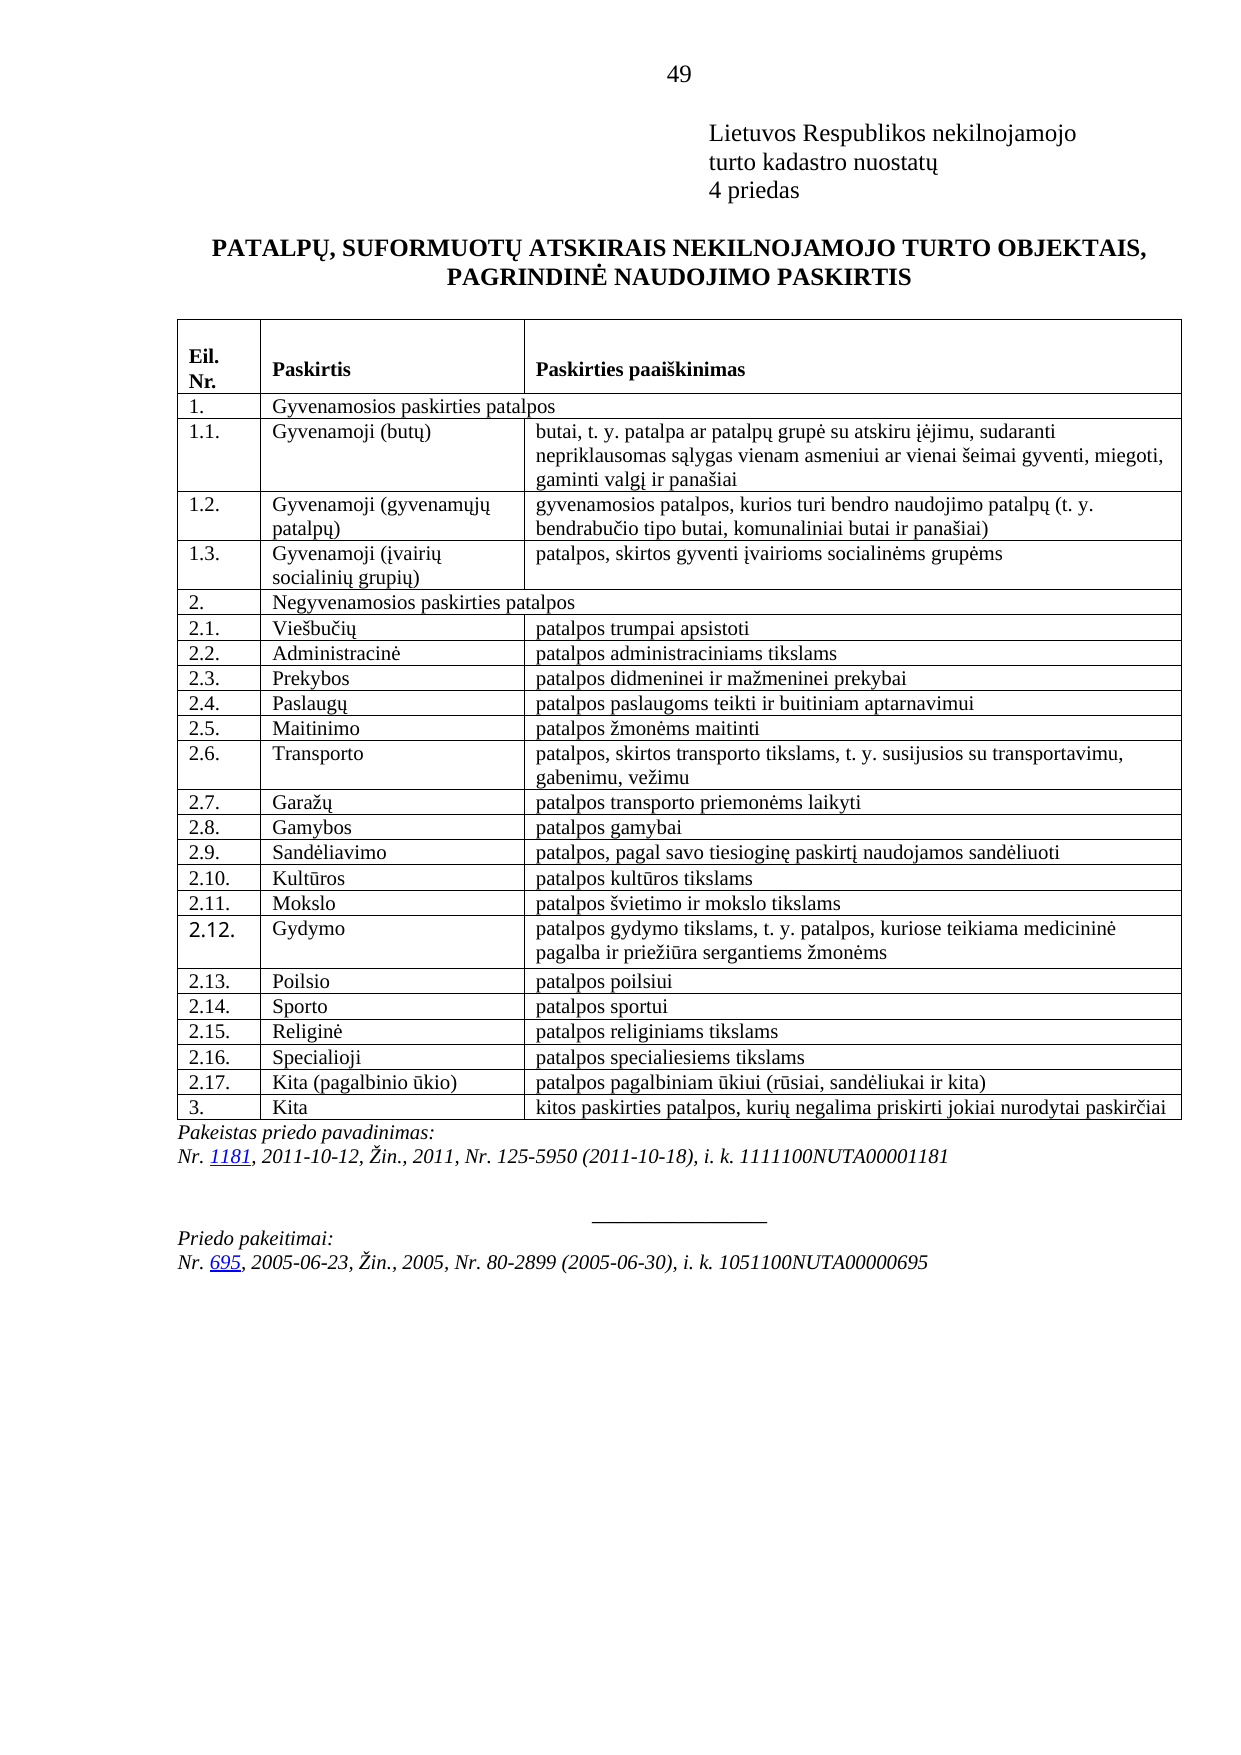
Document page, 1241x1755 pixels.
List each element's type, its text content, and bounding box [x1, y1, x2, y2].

table_cell patalpos didmeninei ir mažmeninei prekybai [525, 666, 1181, 690]
table_cell 2.12. [178, 916, 260, 968]
table_cell patalpos transporto priemonėms laikyti [525, 790, 1181, 814]
table_cell Prekybos [261, 666, 524, 690]
table_cell patalpos pagalbiniam ūkiui (rūsiai, sandėliukai ir kita) [525, 1070, 1181, 1094]
text Pakeistas priedo pavadinimas: [177, 1120, 1181, 1144]
table_cell 2.9. [178, 840, 260, 864]
table_cell 2.5. [178, 716, 260, 740]
table_cell 2.1. [178, 615, 260, 639]
table_cell Gydymo [261, 916, 524, 968]
table_cell Negyvenamosios paskirties patalpos [261, 590, 1181, 614]
table_cell Sporto [261, 994, 524, 1018]
table_cell 2.14. [178, 994, 260, 1018]
text turto kadastro nuostatų [177, 147, 1181, 176]
table_cell patalpos gamybai [525, 815, 1181, 839]
table_header Paskirties paaiškinimas [525, 320, 1181, 393]
table_header Eil. Nr. [178, 320, 260, 393]
table_cell patalpos paslaugoms teikti ir buitiniam aptarnavimui [525, 691, 1181, 715]
table_cell Paslaugų [261, 691, 524, 715]
table_cell Gyvenamosios paskirties patalpos [261, 394, 1181, 418]
table_header Paskirtis [261, 320, 524, 393]
table_cell 2.17. [178, 1070, 260, 1094]
table_cell 2.2. [178, 641, 260, 664]
table_cell Transporto [261, 741, 524, 789]
table_cell Gyvenamoji (butų) [261, 419, 524, 491]
table_cell Mokslo [261, 891, 524, 914]
table_cell Maitinimo [261, 716, 524, 740]
table_cell 2.4. [178, 691, 260, 715]
table_cell 2.6. [178, 741, 260, 789]
text Patalpų, SUFORMUOTŲ ATSKIRaIs NEKILNOJAMOJO TURTO OBJEKTAIs, pagrindinė naudojimo paskirtis [177, 233, 1181, 291]
table_cell Kultūros [261, 865, 524, 889]
table_cell 3. [178, 1095, 260, 1119]
table_cell Kita (pagalbinio ūkio) [261, 1070, 524, 1094]
table_cell Gamybos [261, 815, 524, 839]
table_cell patalpos administraciniams tikslams [525, 641, 1181, 664]
table_cell 2.16. [178, 1045, 260, 1069]
table_cell Kita [261, 1095, 524, 1119]
text Nr. 1181, 2011-10-12, Žin., 2011, Nr. 125-5950 (2011-10-18), i. k. 1111100NUTA00001181 [177, 1144, 1181, 1168]
table_cell 2.11. [178, 891, 260, 914]
table_cell patalpos religiniams tikslams [525, 1020, 1181, 1043]
table_cell Sandėliavimo [261, 840, 524, 864]
text Nr. 695, 2005-06-23, Žin., 2005, Nr. 80-2899 (2005-06-30), i. k. 1051100NUTA00000695 [177, 1249, 1181, 1274]
table_cell patalpos kultūros tikslams [525, 865, 1181, 889]
table_cell patalpos specialiesiems tikslams [525, 1045, 1181, 1069]
table_cell 2.15. [178, 1020, 260, 1043]
table_cell 2. [178, 590, 260, 614]
table_cell Viešbučių [261, 615, 524, 639]
table_cell patalpos, skirtos gyventi įvairioms socialinėms grupėms [525, 541, 1181, 589]
table_cell patalpos žmonėms maitinti [525, 716, 1181, 740]
text ______________ [177, 1197, 1181, 1226]
table_cell Garažų [261, 790, 524, 814]
table_cell patalpos gydymo tikslams, t. y. patalpos, kuriose teikiama medicininė pagalba ir priežiūra sergantiems žmonėms [525, 916, 1181, 968]
table_cell 2.13. [178, 969, 260, 993]
table_cell Poilsio [261, 969, 524, 993]
text Lietuvos Respublikos nekilnojamojo [709, 118, 1181, 147]
text Priedo pakeitimai: [177, 1226, 1181, 1249]
table_cell 2.7. [178, 790, 260, 814]
table_cell 2.10. [178, 865, 260, 889]
table_cell 1. [178, 394, 260, 418]
text 4 priedas [177, 176, 1181, 204]
table_cell 1.3. [178, 541, 260, 589]
table_cell Gyvenamoji (gyvenamųjų patalpų) [261, 492, 524, 540]
table_cell patalpos trumpai apsistoti [525, 615, 1181, 639]
table_cell 1.1. [178, 419, 260, 491]
table_cell butai, t. y. patalpa ar patalpų grupė su atskiru įėjimu, sudaranti nepriklausomas sąlygas vienam asmeniui ar vienai šeimai gyventi, miegoti, gaminti valgį ir panašiai [525, 419, 1181, 491]
table_cell kitos paskirties patalpos, kurių negalima priskirti jokiai nurodytai paskirčiai [525, 1095, 1181, 1119]
table_cell patalpos, pagal savo tiesioginę paskirtį naudojamos sandėliuoti [525, 840, 1181, 864]
table_cell Religinė [261, 1020, 524, 1043]
table_cell Specialioji [261, 1045, 524, 1069]
table_cell 1.2. [178, 492, 260, 540]
table_cell patalpos, skirtos transporto tikslams, t. y. susijusios su transportavimu, gabenimu, vežimu [525, 741, 1181, 789]
table_cell patalpos švietimo ir mokslo tikslams [525, 891, 1181, 914]
table_cell Gyvenamoji (įvairių socialinių grupių) [261, 541, 524, 589]
table_cell patalpos poilsiui [525, 969, 1181, 993]
table_cell patalpos sportui [525, 994, 1181, 1018]
table_cell gyvenamosios patalpos, kurios turi bendro naudojimo patalpų (t. y. bendrabučio tipo butai, komunaliniai butai ir panašiai) [525, 492, 1181, 540]
table_cell Administracinė [261, 641, 524, 664]
table_cell 2.8. [178, 815, 260, 839]
table_cell 2.3. [178, 666, 260, 690]
